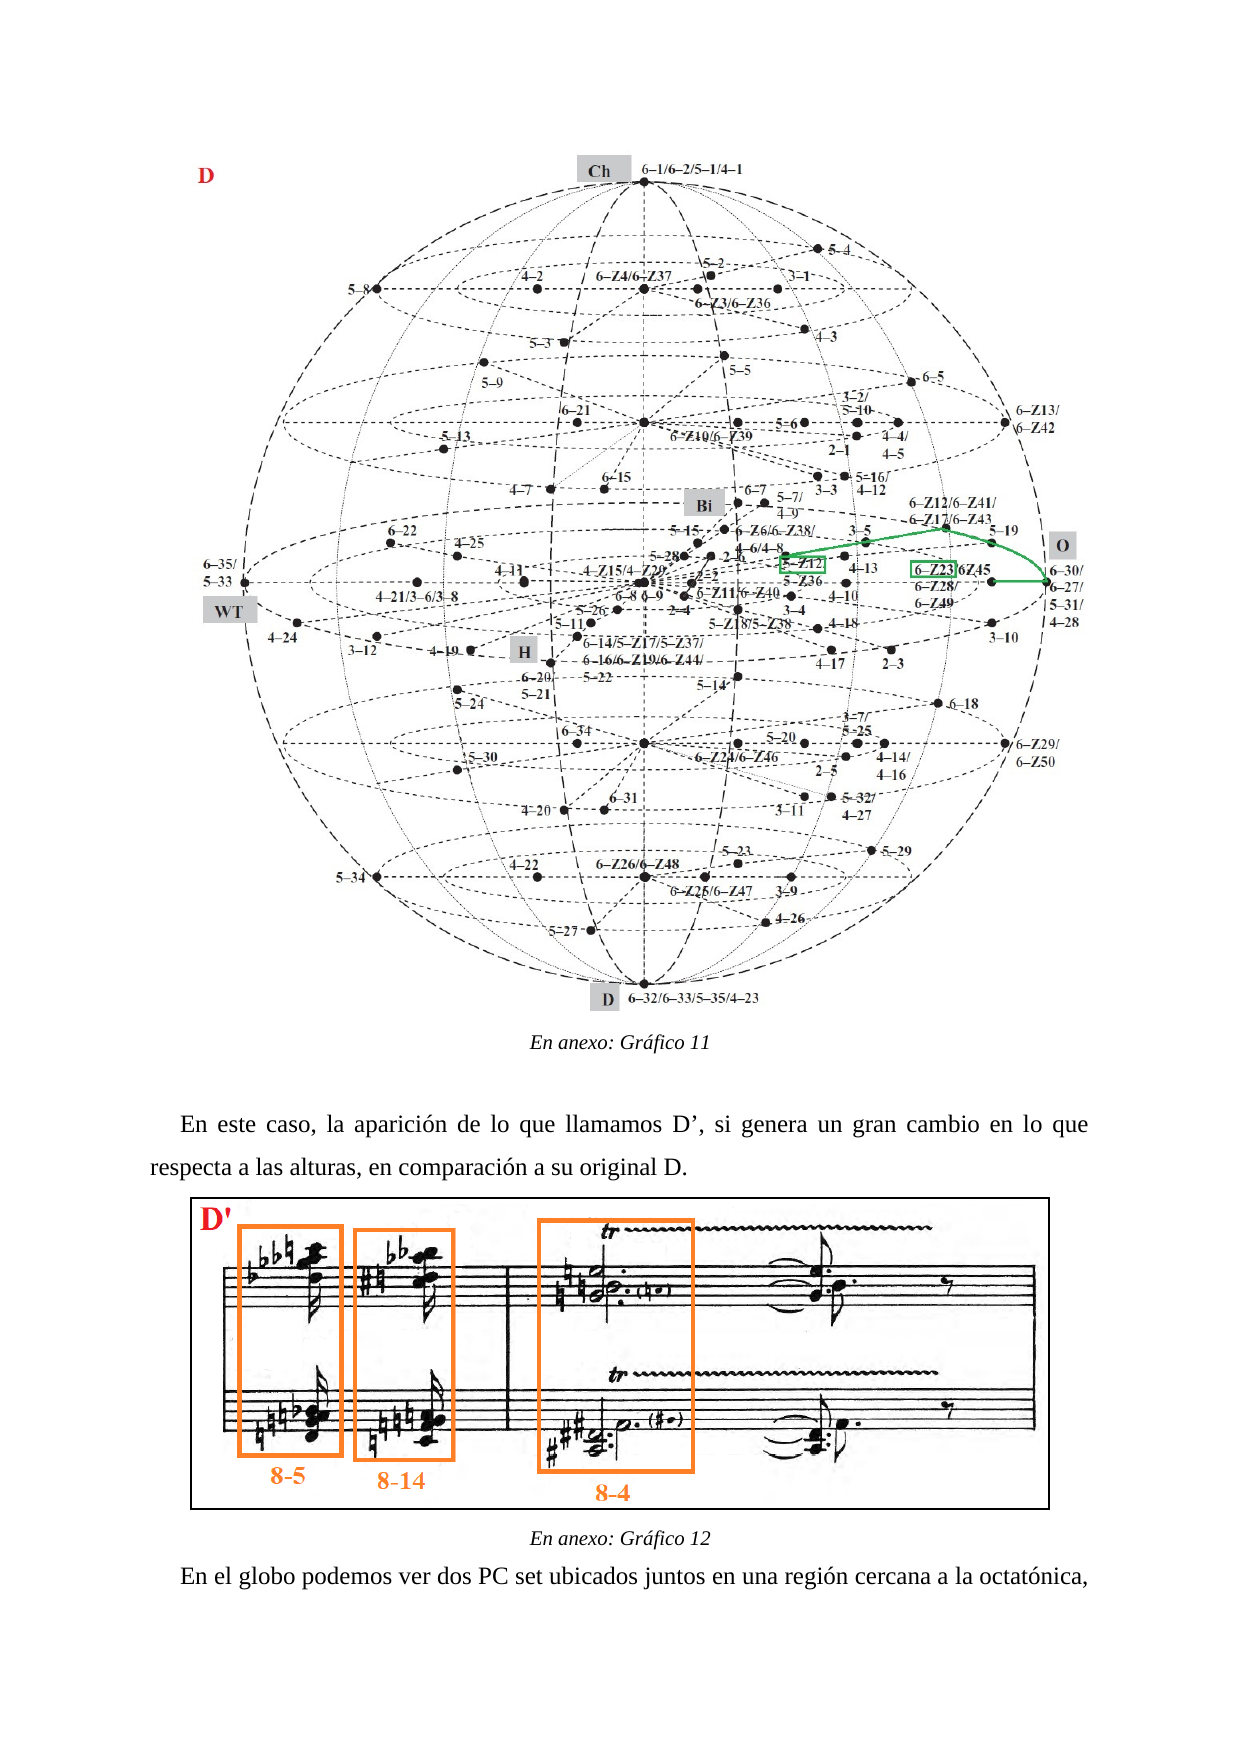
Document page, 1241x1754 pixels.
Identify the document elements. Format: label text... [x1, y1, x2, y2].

text En el globo podemos ver dos PC set ubicados juntos en una región cercana a la octatónica, [150, 1561, 1090, 1590]
text En anexo: Gráfico 11 [150, 1030, 1090, 1054]
picture [179, 150, 1120, 1017]
text En anexo: Gráfico 12 [150, 1525, 1090, 1549]
picture [192, 1199, 1048, 1508]
text En este caso, la aparición de lo que llamamos D’, si genera un gran cambio en lo que respecta a las alturas, en comparación a su original D. [150, 1109, 1090, 1181]
